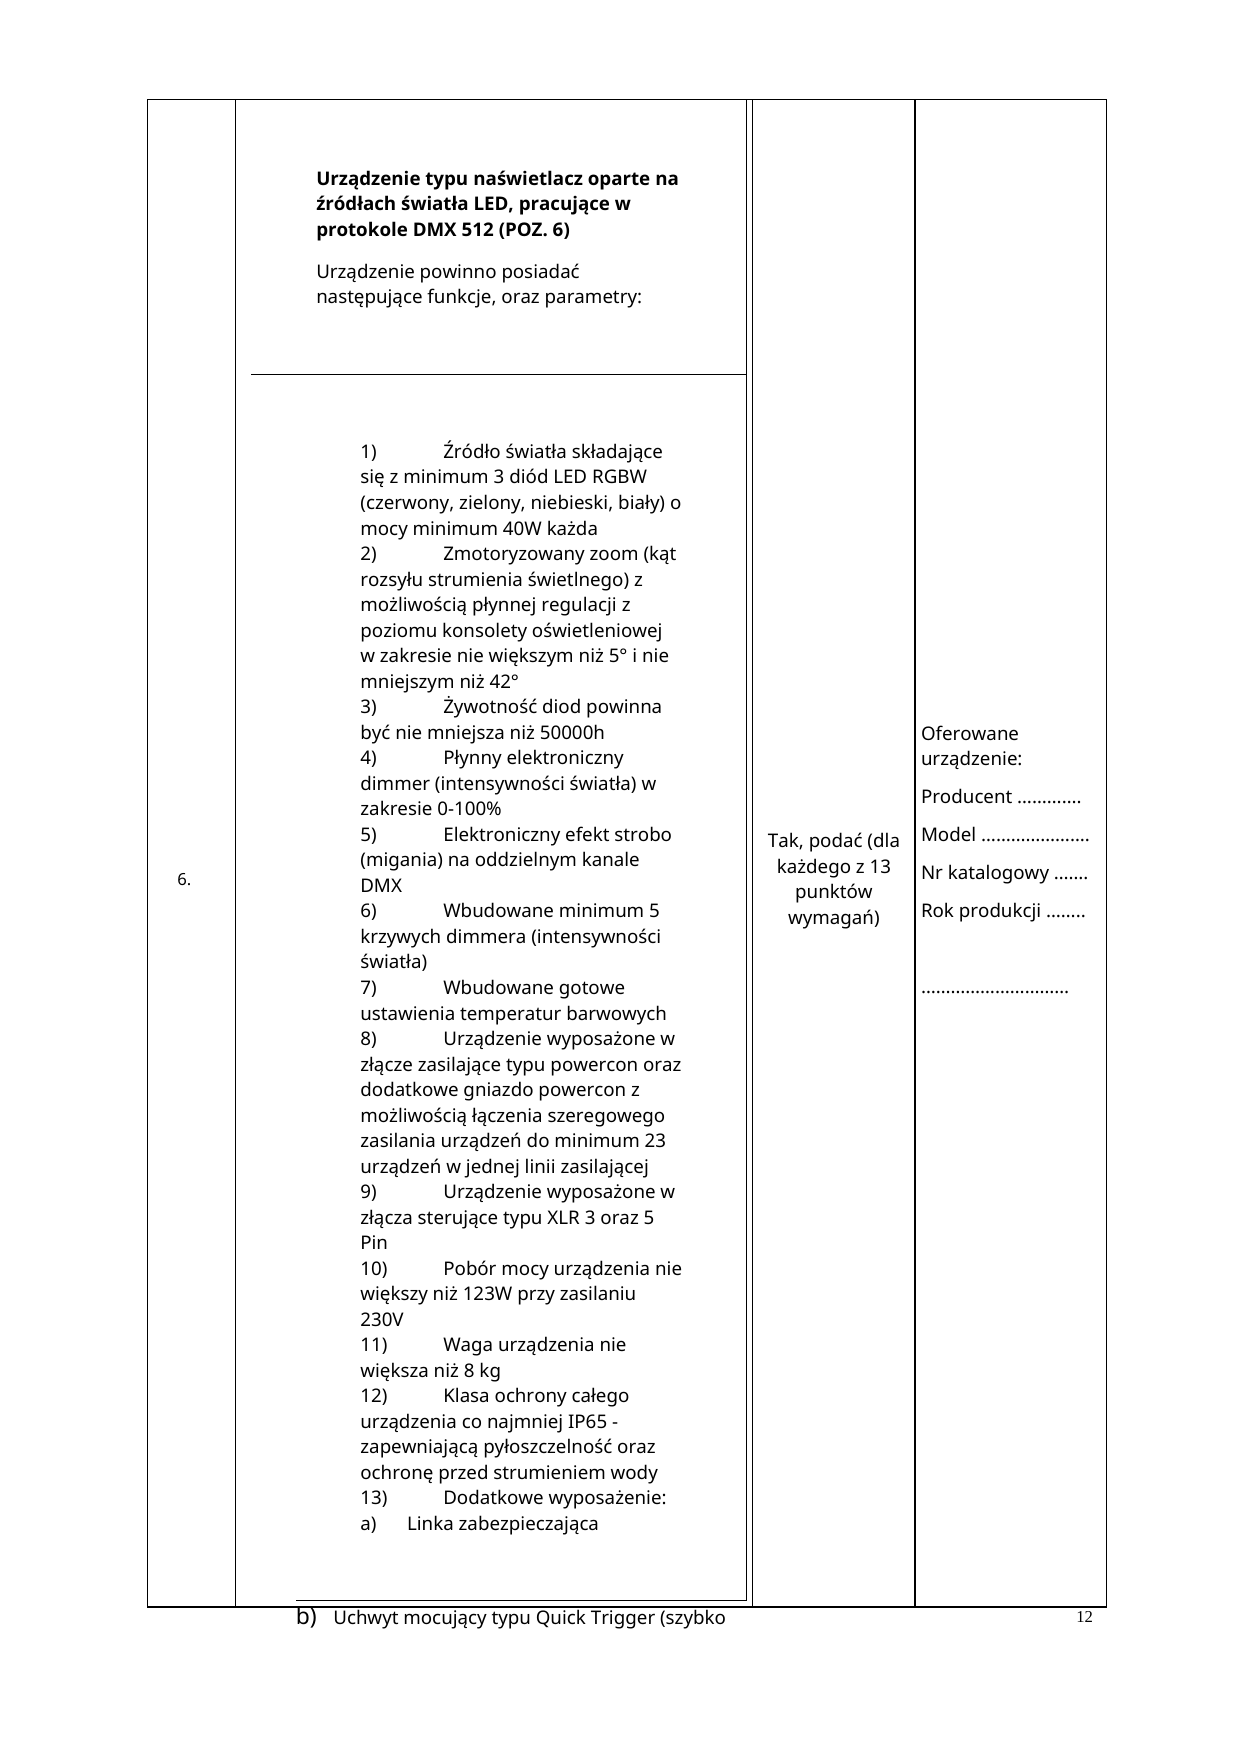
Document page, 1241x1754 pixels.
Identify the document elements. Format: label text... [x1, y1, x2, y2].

table_cell [148, 100, 235, 1606]
table_cell Oferowane urządzenie: Producent …………. Model …………………. Nr katalogowy ……. Rok produkcji …….. ………………………… [916, 100, 1106, 1606]
table_cell Urządzenie typu naświetlacz oparte na źródłach światła LED, pracujące w protokole DMX 512 (POZ. 6) Urządzenie powinno posiadać następujące funkcje, oraz parametry: Źródło światła składające się z minimum 3 diód LED RGBW (czerwony, zielony, niebieski, biały) o mocy minimum 40W każda Zmotoryzowany zoom (kąt rozsyłu strumienia świetlnego) z możliwością płynnej regulacji z poziomu konsolety oświetleniowej w zakresie nie większym niż 5° i nie mniejszym niż 42° Żywotność diod powinna być nie mniejsza niż 50000h Płynny elektroniczny dimmer (intensywności światła) w zakresie 0-100% Elektroniczny efekt strobo (migania) na oddzielnym kanale DMX Wbudowane minimum 5 krzywych dimmera (intensywności światła) Wbudowane gotowe ustawienia temperatur barwowych Urządzenie wyposażone w złącze zasilające typu powercon oraz dodatkowe gniazdo powercon z możliwością łączenia szeregowego zasilania urządzeń do minimum 23 urządzeń w jednej linii zasilającej Urządzenie wyposażone w złącza sterujące typu XLR 3 oraz 5 Pin Pobór mocy urządzenia nie większy niż 123W przy zasilaniu 230V Waga urządzenia nie większa niż 8 kg Klasa ochrony całego urządzenia co najmniej IP65 - zapewniającą pyłoszczelność oraz ochronę przed strumieniem wody Dodatkowe wyposażenie: Linka zabezpieczająca Uchwyt mocujący typu Quick Trigger (szybko zwalniający) [236, 100, 752, 1606]
table_cell Tak, podać (dla każdego z 13 punktów wymagań) [753, 100, 914, 1606]
